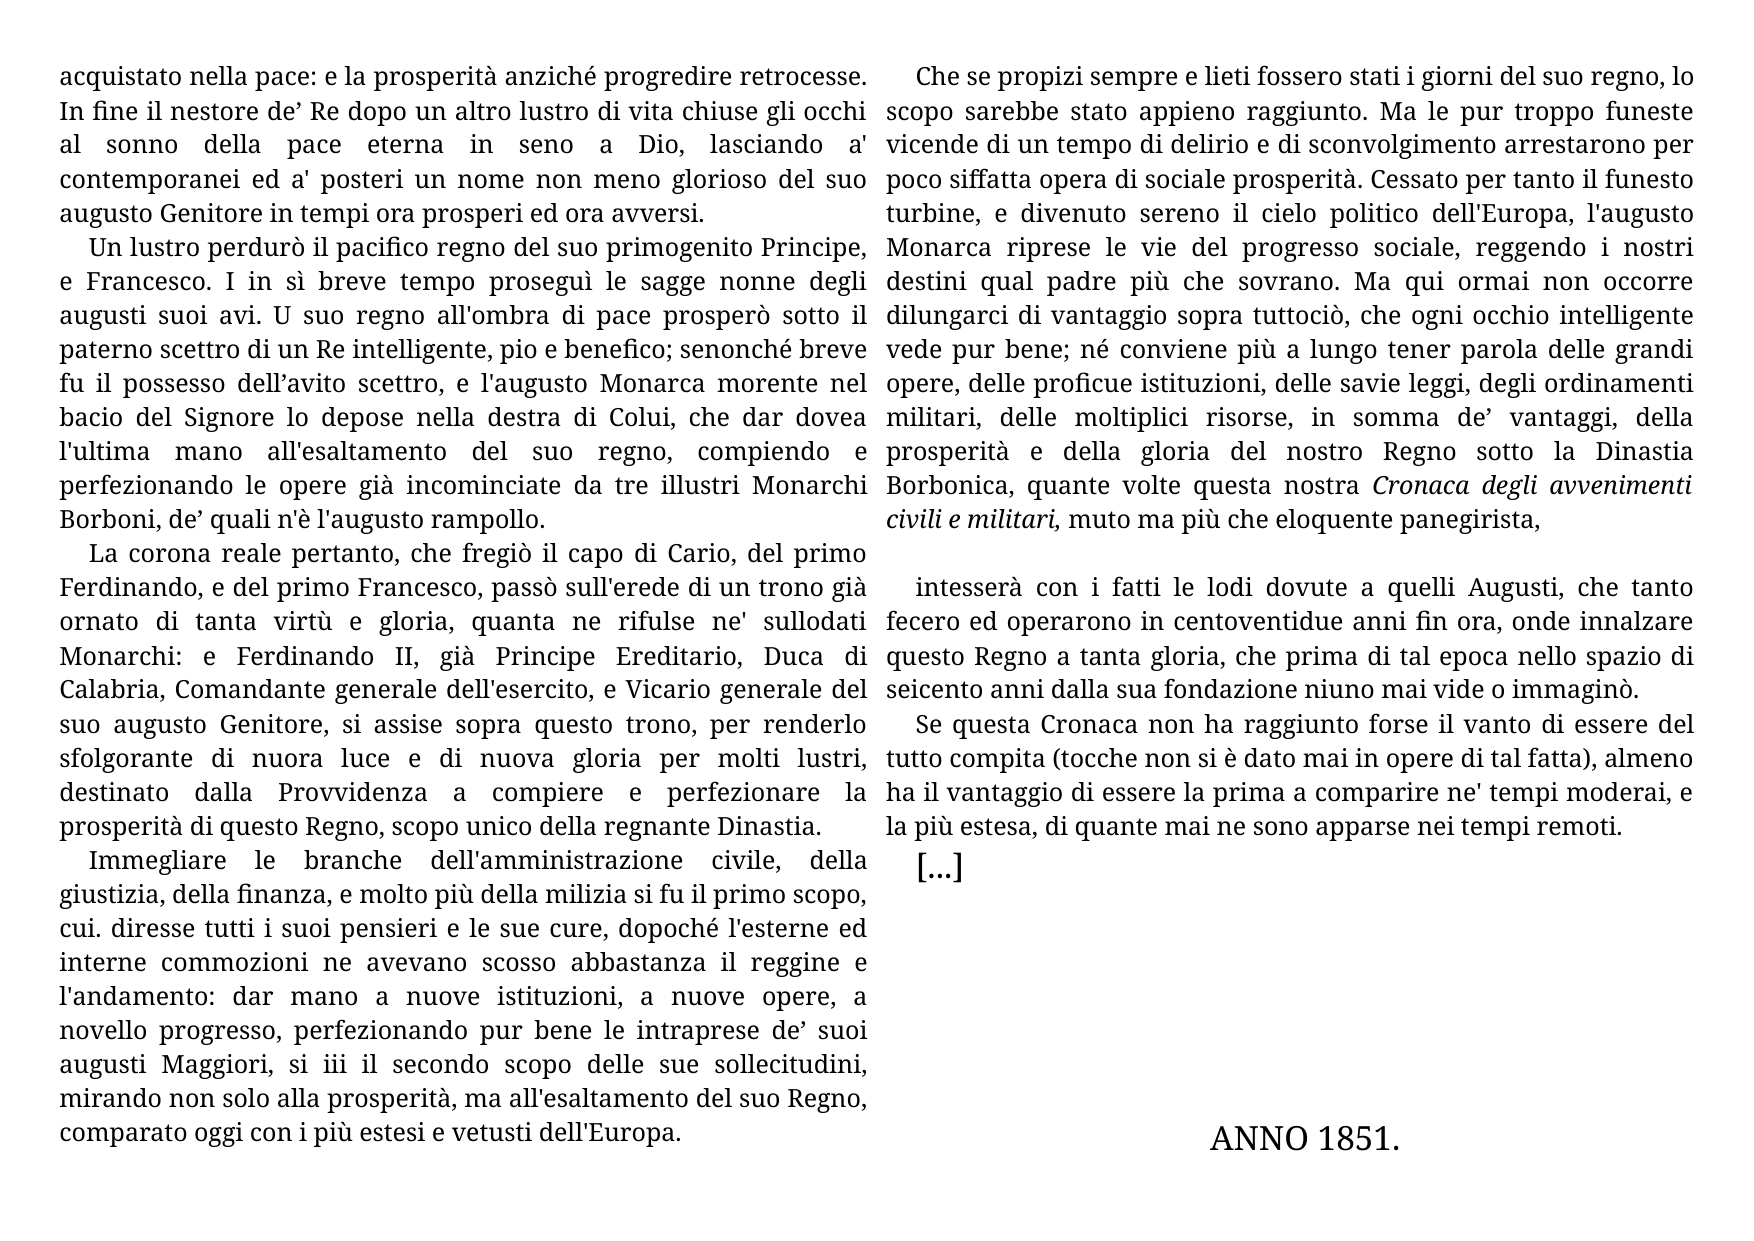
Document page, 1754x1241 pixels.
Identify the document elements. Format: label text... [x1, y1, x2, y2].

text Un lustro perdurò il pacifico regno del suo primogenito Principe, e Francesco. I in sì breve tempo proseguì le sagge nonne degli augusti suoi avi. U suo regno all'ombra di pace prosperò sotto il paterno scettro di un Re intelligente, pio e benefico; senonché breve fu il possesso dell’avito scettro, e l'augusto Monarca morente nel bacio del Signore lo depose nella destra di Colui, che dar dovea l'ultima mano all'esaltamento del suo regno, compiendo e perfezionando le opere già incominciate da tre illustri Monarchi Borboni, de’ quali n'è l'augusto rampollo. [59, 229, 868, 536]
text Se questa Cronaca non ha raggiunto forse il vanto di essere del tutto compita (tocche non si è dato mai in opere di tal fatta), almeno ha il vantaggio di essere la prima a comparire ne' tempi moderai, e la più estesa, di quante mai ne sono apparse nei tempi remoti. [886, 706, 1695, 842]
text [...] [886, 842, 1695, 888]
text intesserà con i fatti le lodi dovute a quelli Augusti, che tanto fecero ed operarono in centoventidue anni fin ora, onde innalzare questo Regno a tanta gloria, che prima di tal epoca nello spazio di seicento anni dalla sua fondazione niuno mai vide o immaginò. [886, 570, 1695, 706]
text acquistato nella pace: e la prosperità anziché progredire retrocesse. In fine il nestore de’ Re dopo un altro lustro di vita chiuse gli occhi al sonno della pace eterna in seno a Dio, lasciando a' contemporanei ed a' posteri un nome non meno glorioso del suo augusto Genitore in tempi ora prosperi ed ora avversi. [59, 59, 868, 229]
text Immegliare le branche dell'amministrazione civile, della giustizia, della finanza, e molto più della milizia si fu il primo scopo, cui. diresse tutti i suoi pensieri e le sue cure, dopoché l'esterne ed interne commozioni ne avevano scosso abbastanza il reggine e l'andamento: dar mano a nuove istituzioni, a nuove opere, a novello progresso, perfezionando pur bene le intraprese de’ suoi augusti Maggiori, si iii il secondo scopo delle sue sollecitudini, mirando non solo alla prosperità, ma all'esaltamento del suo Regno, comparato oggi con i più estesi e vetusti dell'Europa. [59, 842, 868, 1149]
text La corona reale pertanto, che fregiò il capo di Cario, del primo Ferdinando, e del primo Francesco, passò sull'erede di un trono già ornato di tanta virtù e gloria, quanta ne rifulse ne' sullodati Monarchi: e Ferdinando II, già Principe Ereditario, Duca di Calabria, Comandante generale dell'esercito, e Vicario generale del suo augusto Genitore, si assise sopra questo trono, per renderlo sfolgorante di nuora luce e di nuova gloria per molti lustri, destinato dalla Provvidenza a compiere e perfezionare la prosperità di questo Regno, scopo unico della regnante Dinastia. [59, 536, 868, 842]
text Che se propizi sempre e lieti fossero stati i giorni del suo regno, lo scopo sarebbe stato appieno raggiunto. Ma le pur troppo funeste vicende di un tempo di delirio e di sconvolgimento arrestarono per poco siffatta opera di sociale prosperità. Cessato per tanto il funesto turbine, e divenuto sereno il cielo politico dell'Europa, l'augusto Monarca riprese le vie del progresso sociale, reggendo i nostri destini qual padre più che sovrano. Ma qui ormai non occorre dilungarci di vantaggio sopra tuttociò, che ogni occhio intelligente vede pur bene; né conviene più a lungo tener parola delle grandi opere, delle proficue istituzioni, delle savie leggi, degli ordinamenti militari, delle moltiplici risorse, in somma de’ vantaggi, della prosperità e della gloria del nostro Regno sotto la Dinastia Borbonica, quante volte questa nostra Cronaca degli avvenimenti civili e militari, muto ma più che eloquente panegirista, [886, 59, 1695, 536]
text ANNO 1851. [886, 1115, 1695, 1160]
